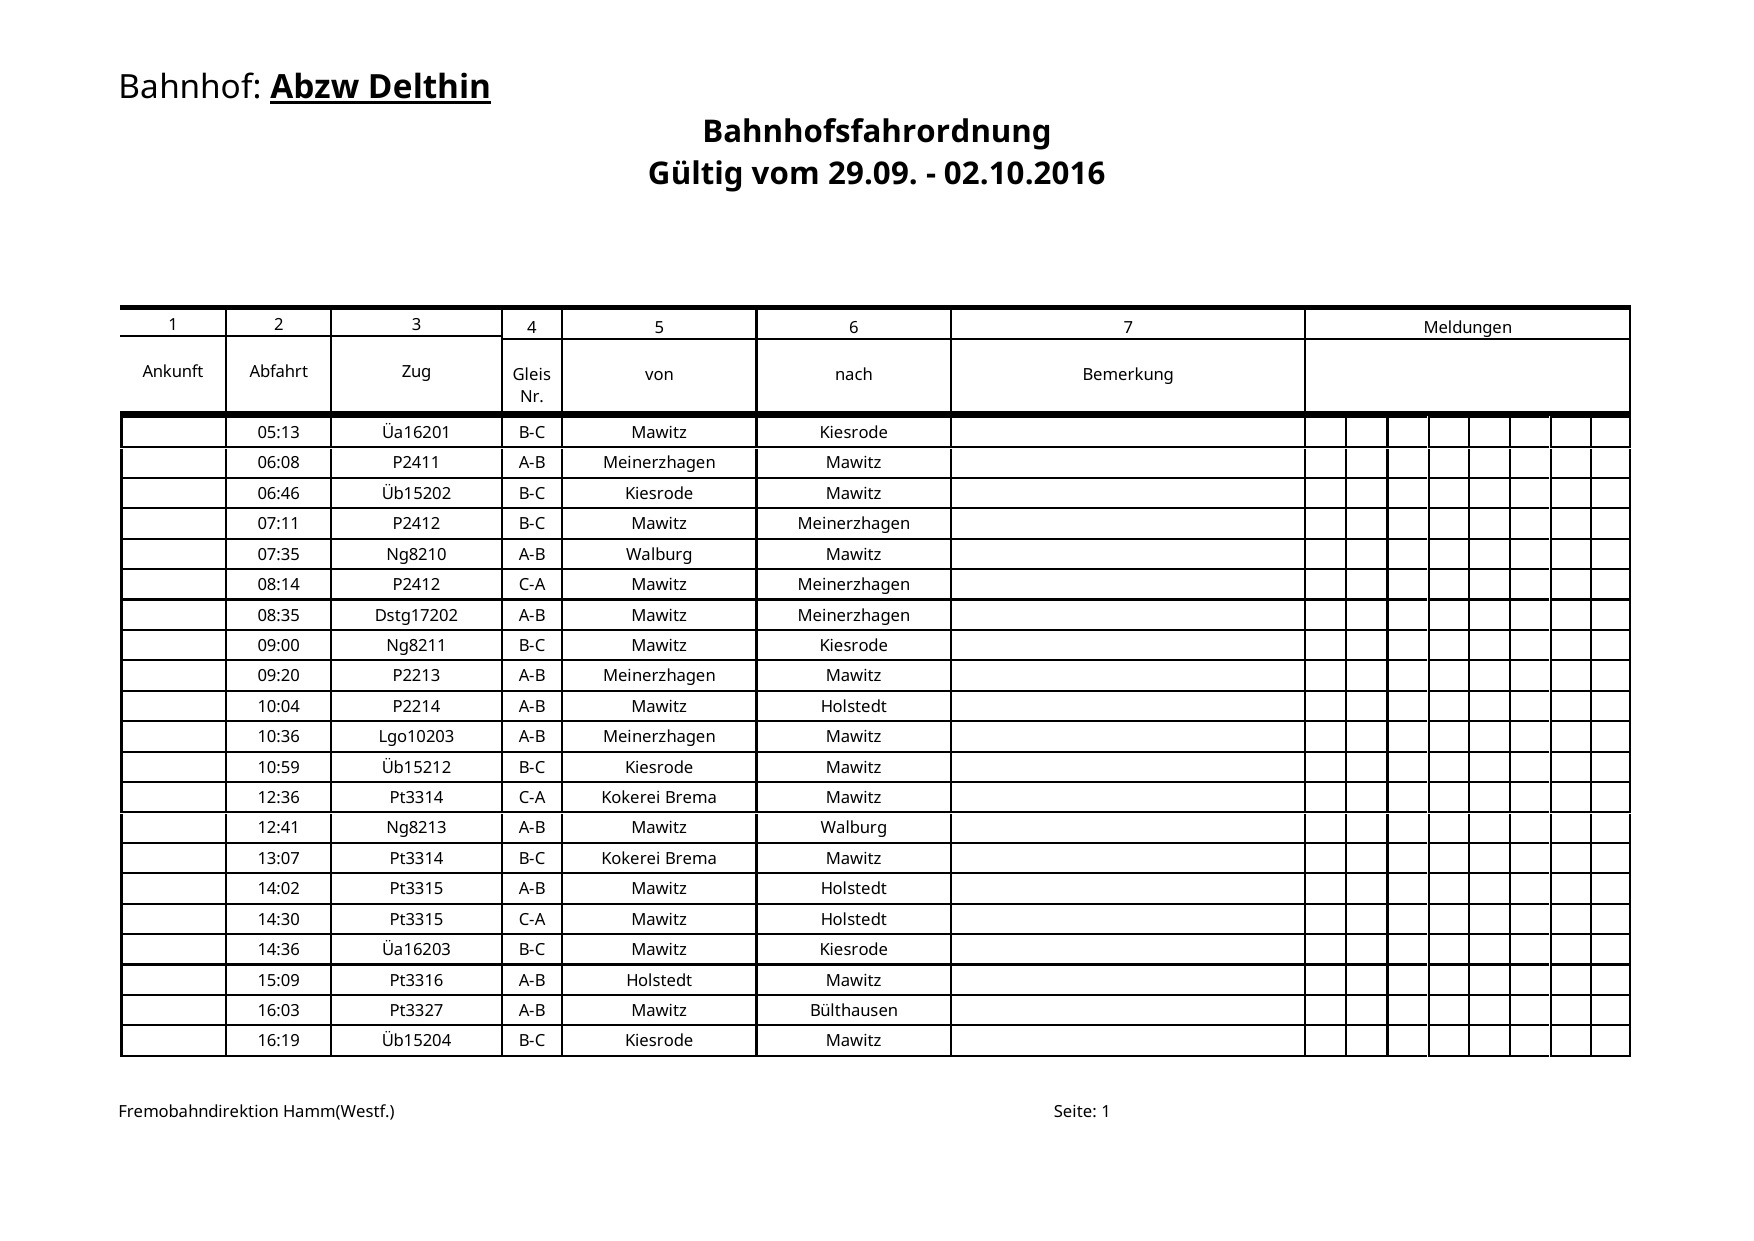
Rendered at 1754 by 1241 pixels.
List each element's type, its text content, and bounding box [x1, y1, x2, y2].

table_cell [123, 601, 225, 629]
table_cell [1430, 814, 1468, 842]
table_cell B-C [503, 509, 561, 538]
table_cell [952, 479, 1304, 507]
table_cell [1347, 449, 1386, 477]
table_cell [1552, 479, 1590, 507]
table_cell Lgo10203 [332, 722, 501, 751]
table_cell 12:41 [227, 814, 330, 842]
table_cell [1430, 996, 1468, 1024]
table_cell [123, 1026, 225, 1055]
table_cell C-A [503, 905, 561, 933]
table_cell C-A [503, 783, 561, 811]
table_cell [1470, 966, 1509, 994]
table_cell [1470, 844, 1509, 872]
table_cell Mawitz [758, 753, 950, 781]
table_cell 08:35 [227, 601, 330, 629]
table_cell [1347, 783, 1386, 811]
table_cell [1552, 935, 1590, 963]
table_cell Bülthausen [758, 996, 950, 1024]
table_cell [1470, 509, 1509, 538]
table_cell Pt3315 [332, 874, 501, 903]
table_cell [1552, 509, 1590, 538]
table_cell [123, 631, 225, 659]
table_cell [1389, 966, 1427, 994]
table_cell [1430, 661, 1468, 690]
table_cell [1511, 874, 1549, 903]
table_header 5 von [563, 340, 755, 411]
table_cell A-B [503, 996, 561, 1024]
table_cell Mawitz [758, 479, 950, 507]
table_cell [1470, 935, 1509, 963]
table_header 7 Bemerkung [952, 310, 1304, 338]
table_cell [952, 601, 1304, 629]
table_cell [952, 722, 1304, 751]
table_cell Kiesrode [563, 753, 755, 781]
table_cell Mawitz [563, 509, 755, 538]
table_cell Mawitz [758, 722, 950, 751]
table_cell [1592, 905, 1629, 933]
table_cell [1592, 570, 1629, 598]
table_cell [952, 874, 1304, 903]
table_cell [1552, 601, 1590, 629]
table_cell 12:36 [227, 783, 330, 811]
table_cell 07:11 [227, 509, 330, 538]
table_cell [1347, 479, 1386, 507]
table_cell Üa16203 [332, 935, 501, 963]
table_cell [1511, 753, 1549, 781]
table_cell Mawitz [758, 540, 950, 568]
table_cell 14:02 [227, 874, 330, 903]
table_cell [1592, 479, 1629, 507]
table_cell [123, 692, 225, 720]
table_cell Ng8211 [332, 631, 501, 659]
table_cell [1511, 449, 1549, 477]
table_cell [1306, 753, 1345, 781]
table_cell [952, 418, 1304, 446]
table_cell Kiesrode [758, 418, 950, 446]
table_cell B-C [503, 844, 561, 872]
table_cell [123, 540, 225, 568]
table_cell [123, 661, 225, 690]
table_cell [1430, 753, 1468, 781]
table_cell [123, 449, 225, 477]
table_cell Mawitz [563, 905, 755, 933]
table_cell [952, 844, 1304, 872]
table_cell [1592, 844, 1629, 872]
table_cell [1306, 1026, 1345, 1055]
table_cell [123, 753, 225, 781]
table_cell [1306, 509, 1345, 538]
table_cell [1389, 905, 1427, 933]
table_header 4 Gleis Nr. [503, 340, 561, 411]
table_header 3 Zug [332, 337, 501, 411]
table_cell A-B [503, 601, 561, 629]
table_cell [1511, 966, 1549, 994]
table_cell [1552, 753, 1590, 781]
table_cell [1511, 601, 1549, 629]
table_cell [952, 966, 1304, 994]
table_cell [1347, 722, 1386, 751]
table_cell [1470, 874, 1509, 903]
table_cell [123, 479, 225, 507]
table_cell [123, 418, 225, 446]
table_cell [1389, 935, 1427, 963]
table_cell [1552, 783, 1590, 811]
table_cell [1470, 722, 1509, 751]
table_cell [123, 935, 225, 963]
table_cell [1389, 601, 1427, 629]
table_cell [1347, 418, 1386, 446]
table_cell A-B [503, 449, 561, 477]
table_cell Holstedt [758, 874, 950, 903]
table_cell Üa16201 [332, 418, 501, 446]
table_cell [1389, 449, 1427, 477]
table_cell [1347, 753, 1386, 781]
table_cell 10:59 [227, 753, 330, 781]
table_cell [1389, 844, 1427, 872]
table_cell 14:36 [227, 935, 330, 963]
table_cell [1552, 905, 1590, 933]
table_cell Mawitz [563, 874, 755, 903]
table_cell P2412 [332, 570, 501, 598]
table_cell Üb15212 [332, 753, 501, 781]
table_cell [1511, 844, 1549, 872]
table_cell [1430, 479, 1468, 507]
table_cell [1430, 509, 1468, 538]
table_cell [952, 814, 1304, 842]
table_cell [1347, 814, 1386, 842]
table_cell [123, 905, 225, 933]
table_cell [1306, 601, 1345, 629]
table_cell Mawitz [563, 996, 755, 1024]
table_cell Dstg17202 [332, 601, 501, 629]
table_cell [1470, 814, 1509, 842]
table_cell [1592, 783, 1629, 811]
table_cell [952, 631, 1304, 659]
table_cell [1592, 540, 1629, 568]
table_cell [952, 935, 1304, 963]
table_cell [1389, 996, 1427, 1024]
table_cell B-C [503, 418, 561, 446]
table_cell [1470, 479, 1509, 507]
table_cell [1347, 509, 1386, 538]
table_header 2 Abfahrt [227, 337, 330, 411]
table_cell [1592, 874, 1629, 903]
table_cell [1430, 418, 1468, 446]
table_cell Mawitz [563, 814, 755, 842]
table_cell [1389, 692, 1427, 720]
table_cell [1306, 661, 1345, 690]
table_cell [1430, 874, 1468, 903]
table_cell Mawitz [563, 935, 755, 963]
table_cell [1470, 418, 1509, 446]
table_cell [952, 753, 1304, 781]
table_cell Kokerei Brema [563, 783, 755, 811]
table_cell Meinerzhagen [758, 570, 950, 598]
table_cell [1306, 874, 1345, 903]
table_cell 06:08 [227, 449, 330, 477]
table_cell [1511, 570, 1549, 598]
table_cell [1347, 966, 1386, 994]
table_cell 10:36 [227, 722, 330, 751]
table_cell [952, 509, 1304, 538]
table_cell 10:04 [227, 692, 330, 720]
table_cell [1511, 479, 1549, 507]
table_cell [1306, 905, 1345, 933]
table_cell 05:13 [227, 418, 330, 446]
table_cell [1592, 966, 1629, 994]
table_cell Pt3315 [332, 905, 501, 933]
table_cell [1592, 996, 1629, 1024]
table_cell Pt3316 [332, 966, 501, 994]
table_cell Mawitz [758, 966, 950, 994]
table_cell [1511, 418, 1549, 446]
table_cell [1306, 449, 1345, 477]
table_header Meldungen [1306, 310, 1629, 338]
table_cell [1430, 540, 1468, 568]
table_cell [1430, 692, 1468, 720]
table_cell Meinerzhagen [563, 722, 755, 751]
table_cell Meinerzhagen [758, 601, 950, 629]
table_cell Mawitz [563, 631, 755, 659]
table_cell [1430, 449, 1468, 477]
table_cell [1430, 966, 1468, 994]
table_cell [1347, 935, 1386, 963]
table_cell [1592, 1026, 1629, 1055]
table_cell [1511, 905, 1549, 933]
table_cell [123, 844, 225, 872]
table_cell Üb15202 [332, 479, 501, 507]
table_cell Kiesrode [758, 935, 950, 963]
table_cell [1511, 783, 1549, 811]
table_cell Mawitz [563, 418, 755, 446]
table_cell [1347, 601, 1386, 629]
table_cell Ng8213 [332, 814, 501, 842]
table_cell [1552, 996, 1590, 1024]
table_cell [1511, 661, 1549, 690]
table_cell B-C [503, 631, 561, 659]
table_cell P2412 [332, 509, 501, 538]
table_cell [1592, 601, 1629, 629]
table_cell Kiesrode [563, 479, 755, 507]
table_cell [1347, 1026, 1386, 1055]
table_cell 08:14 [227, 570, 330, 598]
table_cell [1470, 692, 1509, 720]
table_cell Mawitz [563, 601, 755, 629]
table_cell Kiesrode [563, 1026, 755, 1055]
table_cell [123, 509, 225, 538]
table_cell Pt3314 [332, 844, 501, 872]
table_cell Meinerzhagen [563, 449, 755, 477]
table_cell B-C [503, 753, 561, 781]
table_cell [1511, 509, 1549, 538]
table_cell [1470, 905, 1509, 933]
table_cell [952, 540, 1304, 568]
table_cell [1592, 722, 1629, 751]
table_cell [1592, 449, 1629, 477]
table_cell [1347, 874, 1386, 903]
table_cell P2214 [332, 692, 501, 720]
table_cell [1389, 874, 1427, 903]
table_header 6 nach [758, 310, 950, 338]
table_cell [1306, 935, 1345, 963]
table_cell [1430, 601, 1468, 629]
table_cell [1511, 631, 1549, 659]
table_cell [952, 783, 1304, 811]
table_cell A-B [503, 874, 561, 903]
table_cell C-A [503, 570, 561, 598]
table_cell [1389, 783, 1427, 811]
table_cell [1592, 418, 1629, 446]
table_cell A-B [503, 692, 561, 720]
table_cell [1552, 631, 1590, 659]
table_cell [1306, 418, 1345, 446]
table_header 5 von [563, 310, 755, 338]
table_cell [1470, 449, 1509, 477]
table_cell [1430, 935, 1468, 963]
table_cell [1511, 1026, 1549, 1055]
table_cell Mawitz [758, 844, 950, 872]
table_cell Ng8210 [332, 540, 501, 568]
table_cell [1552, 844, 1590, 872]
table_cell 09:00 [227, 631, 330, 659]
table_cell [1430, 905, 1468, 933]
table_cell Mawitz [758, 1026, 950, 1055]
table_cell [1511, 935, 1549, 963]
table_cell [952, 449, 1304, 477]
table_cell [1347, 631, 1386, 659]
table_cell A-B [503, 722, 561, 751]
table_cell [1389, 722, 1427, 751]
table_cell [123, 966, 225, 994]
table_cell [1347, 540, 1386, 568]
table_cell Mawitz [563, 692, 755, 720]
table_cell [1470, 783, 1509, 811]
table_cell [952, 661, 1304, 690]
table_header 7 Bemerkung [952, 340, 1304, 411]
table_cell P2411 [332, 449, 501, 477]
table_cell Kiesrode [758, 631, 950, 659]
table_cell Meinerzhagen [758, 509, 950, 538]
table_cell B-C [503, 479, 561, 507]
table_cell [1592, 753, 1629, 781]
table_cell [952, 996, 1304, 1024]
table_cell [1552, 661, 1590, 690]
table_cell [1552, 966, 1590, 994]
table_header 2 Abfahrt [227, 310, 330, 335]
table_cell Pt3327 [332, 996, 501, 1024]
table_cell [123, 722, 225, 751]
table_cell 15:09 [227, 966, 330, 994]
table_cell [1552, 449, 1590, 477]
table_cell [1552, 418, 1590, 446]
table_cell [1389, 509, 1427, 538]
table_cell P2213 [332, 661, 501, 690]
table_cell Mawitz [758, 449, 950, 477]
table_cell [1347, 661, 1386, 690]
table_cell [1347, 996, 1386, 1024]
table_cell [952, 905, 1304, 933]
table_cell [1511, 692, 1549, 720]
table_cell [1552, 570, 1590, 598]
table_cell Kokerei Brema [563, 844, 755, 872]
table_cell A-B [503, 661, 561, 690]
table_cell [1552, 692, 1590, 720]
table_header 3 Zug [332, 310, 501, 335]
table_cell [1430, 570, 1468, 598]
table_cell [1552, 1026, 1590, 1055]
table_cell A-B [503, 814, 561, 842]
table_cell Üb15204 [332, 1026, 501, 1055]
table_cell [1347, 570, 1386, 598]
table_cell [1470, 1026, 1509, 1055]
table_cell [1306, 996, 1345, 1024]
table_cell 09:20 [227, 661, 330, 690]
table_cell [1306, 479, 1345, 507]
table_cell 16:19 [227, 1026, 330, 1055]
table_cell [952, 570, 1304, 598]
table_cell B-C [503, 1026, 561, 1055]
table_header 4 Gleis Nr. [503, 310, 561, 338]
table_cell [1306, 722, 1345, 751]
table_cell [1430, 631, 1468, 659]
table_cell [1430, 783, 1468, 811]
table_cell [1306, 966, 1345, 994]
table_cell 13:07 [227, 844, 330, 872]
table_cell [123, 874, 225, 903]
table_cell [1389, 479, 1427, 507]
table_cell [1347, 844, 1386, 872]
table_cell [1552, 874, 1590, 903]
table_cell [1552, 722, 1590, 751]
table_cell A-B [503, 966, 561, 994]
table_cell [1430, 844, 1468, 872]
table_cell 16:03 [227, 996, 330, 1024]
table_cell [1430, 1026, 1468, 1055]
table_cell [1389, 814, 1427, 842]
table_cell Pt3314 [332, 783, 501, 811]
table_cell [1470, 996, 1509, 1024]
table_header 1 Ankunft [120, 337, 225, 411]
table_cell [123, 570, 225, 598]
table_cell [1592, 509, 1629, 538]
table_cell 07:35 [227, 540, 330, 568]
table_cell Mawitz [758, 661, 950, 690]
table_cell [1470, 601, 1509, 629]
table_cell 06:46 [227, 479, 330, 507]
table_cell A-B [503, 540, 561, 568]
table_cell [1470, 631, 1509, 659]
table_cell B-C [503, 935, 561, 963]
table_cell [1552, 540, 1590, 568]
table_cell [1592, 661, 1629, 690]
table_header 1 Ankunft [120, 310, 225, 335]
table_cell [952, 1026, 1304, 1055]
table_cell [1306, 631, 1345, 659]
table_cell [1592, 935, 1629, 963]
table_cell [1552, 814, 1590, 842]
table_cell [1389, 570, 1427, 598]
table_cell [1306, 540, 1345, 568]
table_cell [123, 783, 225, 811]
table_cell [952, 692, 1304, 720]
table_cell [1389, 540, 1427, 568]
table_cell [1306, 570, 1345, 598]
table_cell [1347, 692, 1386, 720]
table_cell [1592, 631, 1629, 659]
table_cell Walburg [758, 814, 950, 842]
table_cell [1306, 814, 1345, 842]
table_cell [1592, 814, 1629, 842]
table_cell [1389, 1026, 1427, 1055]
table_cell [1592, 692, 1629, 720]
table_cell [1511, 996, 1549, 1024]
table_cell 14:30 [227, 905, 330, 933]
table_cell [1511, 814, 1549, 842]
table_cell Mawitz [758, 783, 950, 811]
table_cell [1306, 783, 1345, 811]
table_cell [1511, 722, 1549, 751]
table_cell Holstedt [563, 966, 755, 994]
table_cell [1470, 753, 1509, 781]
table_cell Walburg [563, 540, 755, 568]
table_cell [1389, 631, 1427, 659]
table_cell [1306, 844, 1345, 872]
table_cell [1389, 418, 1427, 446]
table_cell [1470, 540, 1509, 568]
table_cell [123, 996, 225, 1024]
table_cell Holstedt [758, 692, 950, 720]
table_header [1306, 340, 1629, 411]
table_header 6 nach [758, 340, 950, 411]
table_cell Meinerzhagen [563, 661, 755, 690]
table_cell [1470, 661, 1509, 690]
table_cell Holstedt [758, 905, 950, 933]
table_cell [1306, 692, 1345, 720]
table_cell [1470, 570, 1509, 598]
table_cell [123, 814, 225, 842]
table_cell [1430, 722, 1468, 751]
table_cell Mawitz [563, 570, 755, 598]
table_cell [1511, 540, 1549, 568]
table_cell [1389, 661, 1427, 690]
table_cell [1347, 905, 1386, 933]
table_cell [1389, 753, 1427, 781]
